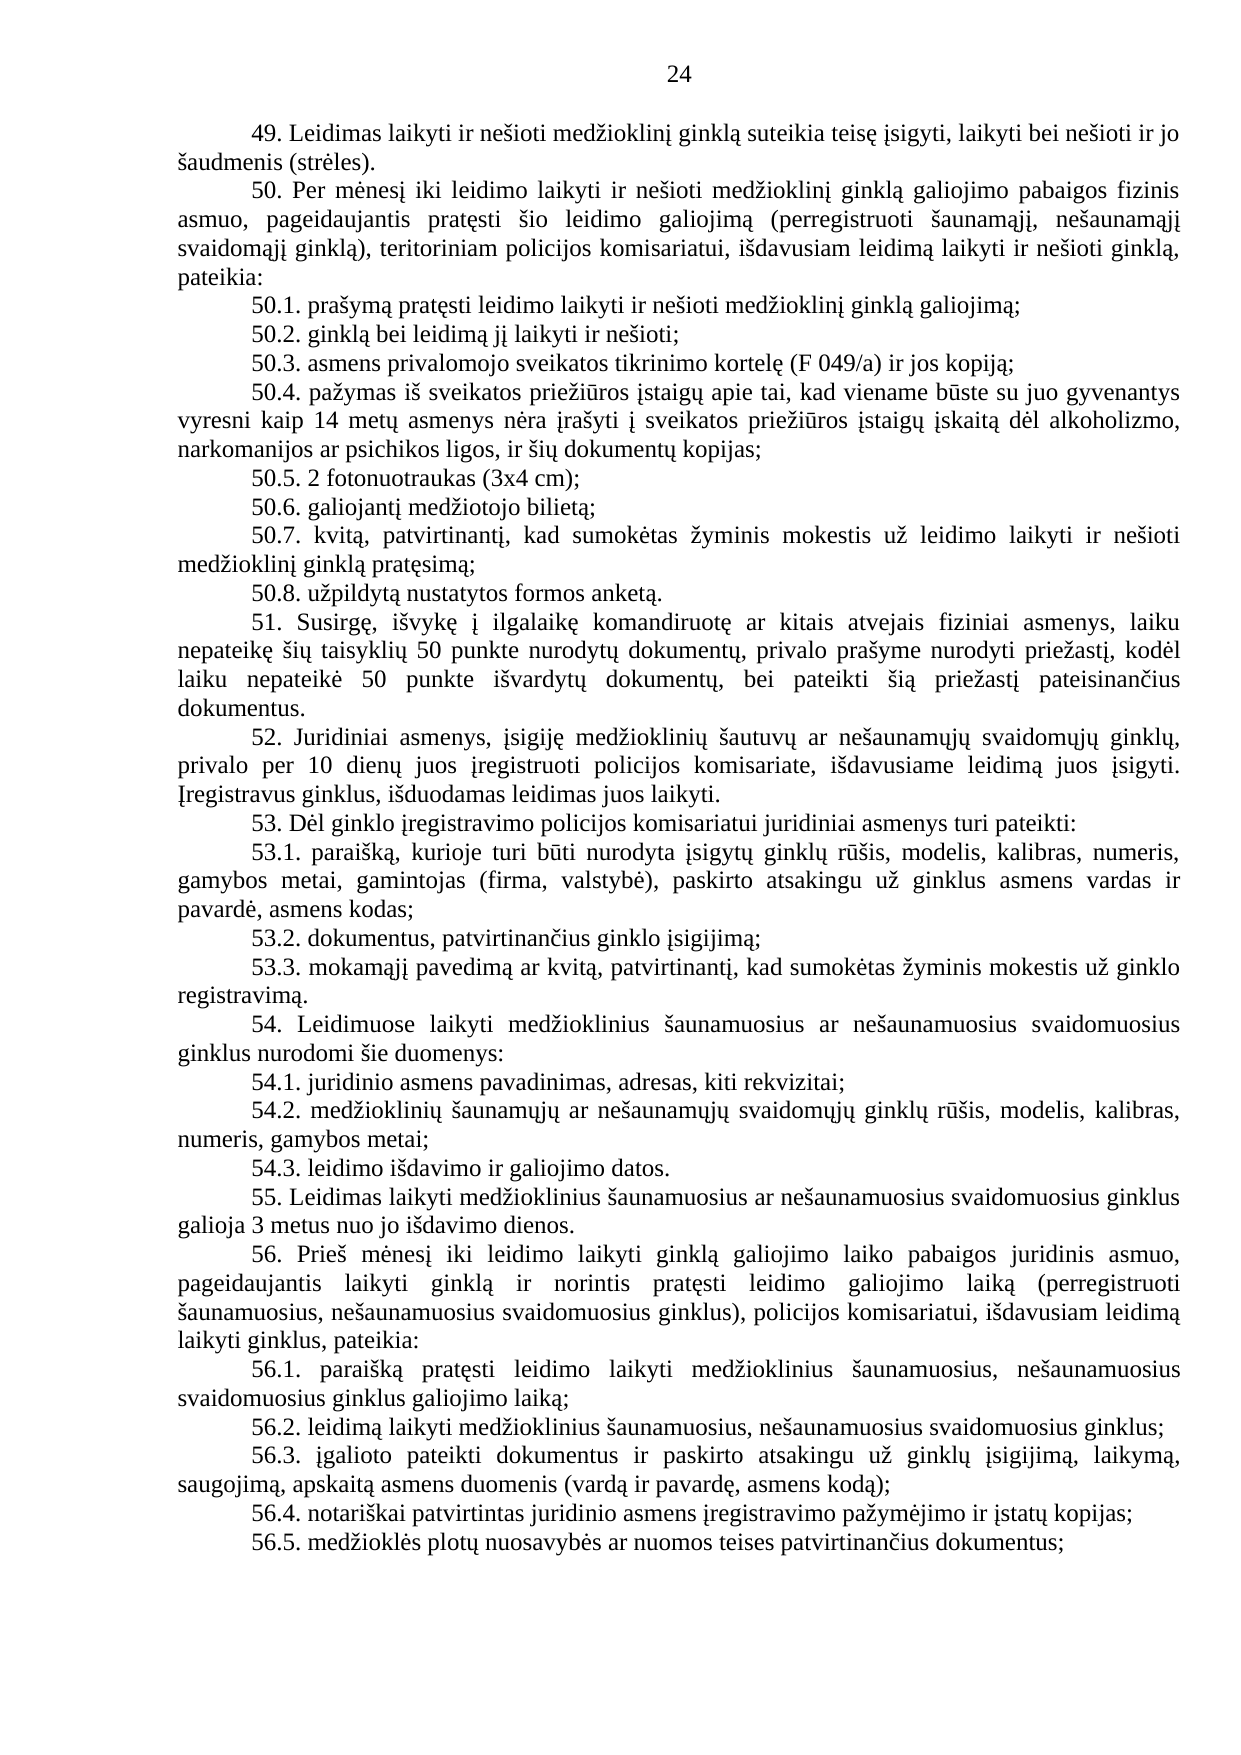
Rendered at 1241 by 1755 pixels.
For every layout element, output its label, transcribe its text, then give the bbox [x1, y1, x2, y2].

text 54.3. leidimo išdavimo ir galiojimo datos. [177, 1153, 1181, 1182]
text 50.8. užpildytą nustatytos formos anketą. [177, 578, 1181, 607]
text 50.1. prašymą pratęsti leidimo laikyti ir nešioti medžioklinį ginklą galiojimą; [177, 291, 1181, 319]
text 53.2. dokumentus, patvirtinančius ginklo įsigijimą; [177, 923, 1181, 952]
text 51. Susirgę, išvykę į ilgalaikę komandiruotę ar kitais atvejais fiziniai asmenys, laiku nepateikę šių taisyklių 50 punkte nurodytų dokumentų, privalo prašyme nurodyti priežastį, kodėl laiku nepateikė 50 punkte išvardytų dokumentų, bei pateikti šią priežastį pateisinančius dokumentus. [177, 607, 1181, 722]
text 56.5. medžioklės plotų nuosavybės ar nuomos teises patvirtinančius dokumentus; [177, 1527, 1181, 1556]
text 56.1. paraišką pratęsti leidimo laikyti medžioklinius šaunamuosius, nešaunamuosius svaidomuosius ginklus galiojimo laiką; [177, 1354, 1181, 1412]
text 50.2. ginklą bei leidimą jį laikyti ir nešioti; [177, 319, 1181, 348]
text 54.1. juridinio asmens pavadinimas, adresas, kiti rekvizitai; [177, 1067, 1181, 1096]
text 50. Per mėnesį iki leidimo laikyti ir nešioti medžioklinį ginklą galiojimo pabaigos fizinis asmuo, pageidaujantis pratęsti šio leidimo galiojimą (perregistruoti šaunamąjį, nešaunamąjį svaidomąjį ginklą), teritoriniam policijos komisariatui, išdavusiam leidimą laikyti ir nešioti ginklą, pateikia: [177, 176, 1181, 291]
text 53.1. paraišką, kurioje turi būti nurodyta įsigytų ginklų rūšis, modelis, kalibras, numeris, gamybos metai, gamintojas (firma, valstybė), paskirto atsakingu už ginklus asmens vardas ir pavardė, asmens kodas; [177, 837, 1181, 923]
text 50.7. kvitą, patvirtinantį, kad sumokėtas žyminis mokestis už leidimo laikyti ir nešioti medžioklinį ginklą pratęsimą; [177, 521, 1181, 578]
text 53. Dėl ginklo įregistravimo policijos komisariatui juridiniai asmenys turi pateikti: [177, 808, 1181, 837]
text 50.3. asmens privalomojo sveikatos tikrinimo kortelę (F 049/a) ir jos kopiją; [177, 348, 1181, 377]
text 54.2. medžioklinių šaunamųjų ar nešaunamųjų svaidomųjų ginklų rūšis, modelis, kalibras, numeris, gamybos metai; [177, 1096, 1181, 1153]
text 50.5. 2 fotonuotraukas (3x4 cm); [177, 463, 1181, 492]
text 54. Leidimuose laikyti medžioklinius šaunamuosius ar nešaunamuosius svaidomuosius ginklus nurodomi šie duomenys: [177, 1009, 1181, 1067]
text 50.4. pažymas iš sveikatos priežiūros įstaigų apie tai, kad viename būste su juo gyvenantys vyresni kaip 14 metų asmenys nėra įrašyti į sveikatos priežiūros įstaigų įskaitą dėl alkoholizmo, narkomanijos ar psichikos ligos, ir šių dokumentų kopijas; [177, 377, 1181, 463]
text 56. Prieš mėnesį iki leidimo laikyti ginklą galiojimo laiko pabaigos juridinis asmuo, pageidaujantis laikyti ginklą ir norintis pratęsti leidimo galiojimo laiką (perregistruoti šaunamuosius, nešaunamuosius svaidomuosius ginklus), policijos komisariatui, išdavusiam leidimą laikyti ginklus, pateikia: [177, 1239, 1181, 1354]
text 56.3. įgalioto pateikti dokumentus ir paskirto atsakingu už ginklų įsigijimą, laikymą, saugojimą, apskaitą asmens duomenis (vardą ir pavardę, asmens kodą); [177, 1441, 1181, 1498]
text 56.2. leidimą laikyti medžioklinius šaunamuosius, nešaunamuosius svaidomuosius ginklus; [177, 1412, 1181, 1441]
text 49. Leidimas laikyti ir nešioti medžioklinį ginklą suteikia teisę įsigyti, laikyti bei nešioti ir jo šaudmenis (strėles). [177, 118, 1181, 176]
text 53.3. mokamąjį pavedimą ar kvitą, patvirtinantį, kad sumokėtas žyminis mokestis už ginklo registravimą. [177, 952, 1181, 1009]
text 52. Juridiniai asmenys, įsigiję medžioklinių šautuvų ar nešaunamųjų svaidomųjų ginklų, privalo per 10 dienų juos įregistruoti policijos komisariate, išdavusiame leidimą juos įsigyti. Įregistravus ginklus, išduodamas leidimas juos laikyti. [177, 722, 1181, 808]
text 56.4. notariškai patvirtintas juridinio asmens įregistravimo pažymėjimo ir įstatų kopijas; [177, 1498, 1181, 1527]
text 55. Leidimas laikyti medžioklinius šaunamuosius ar nešaunamuosius svaidomuosius ginklus galioja 3 metus nuo jo išdavimo dienos. [177, 1182, 1181, 1239]
text 50.6. galiojantį medžiotojo bilietą; [177, 492, 1181, 521]
